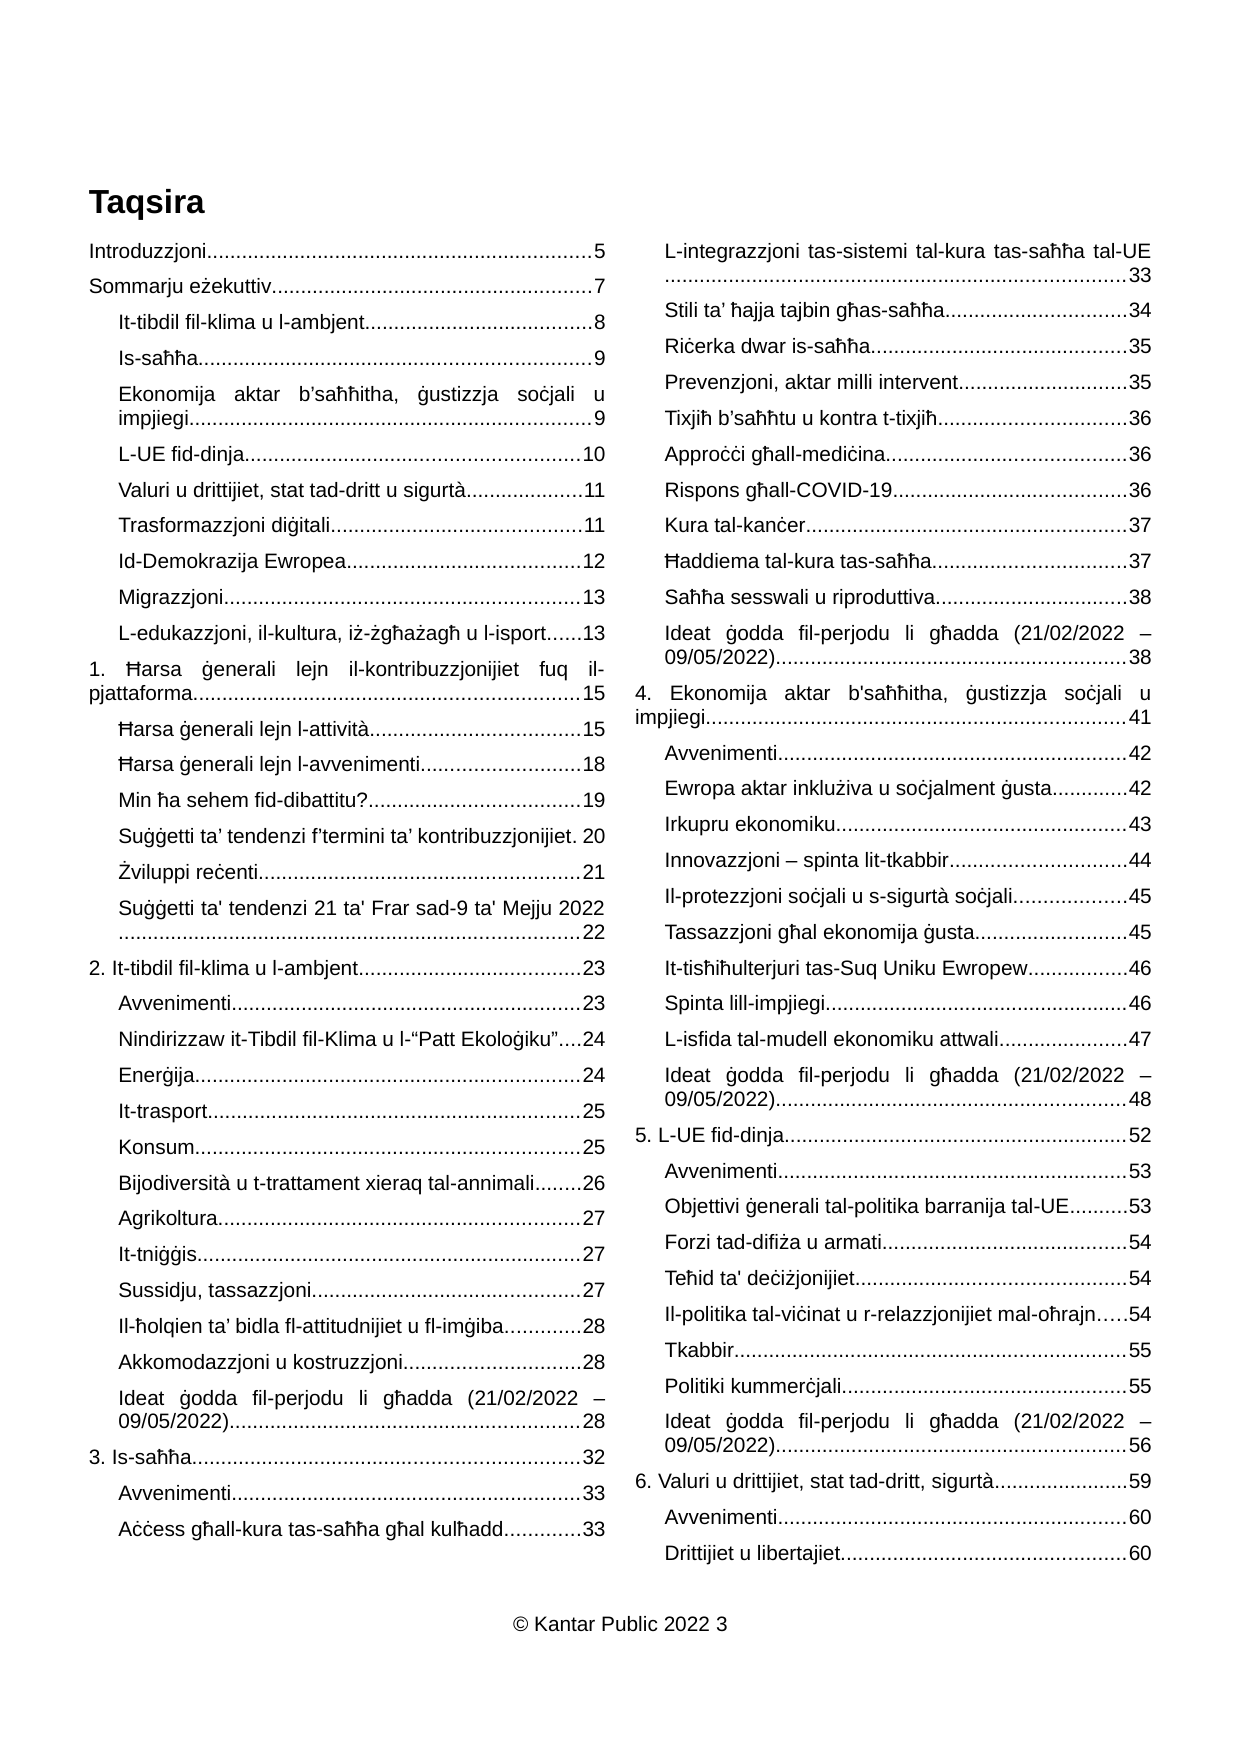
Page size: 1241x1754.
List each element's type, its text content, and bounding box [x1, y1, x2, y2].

text Tkabbir 55 [664, 1338, 1152, 1362]
text Approċċi għall-mediċina 36 [664, 442, 1152, 466]
text Objettivi ġenerali tal-politika barranija tal-UE 53 [664, 1194, 1152, 1218]
text Suġġetti ta’ tendenzi f’termini ta’ kontribuzzjonijiet 20 [118, 824, 605, 848]
text Spinta lill-impjiegi 46 [664, 991, 1152, 1015]
text Tixjiħ b’saħħtu u kontra t-tixjiħ 36 [664, 406, 1152, 430]
text 2. It-tibdil fil-klima u l-ambjent 23 [88, 955, 605, 979]
text Agrikoltura 27 [118, 1206, 605, 1230]
text Riċerka dwar is-saħħa 35 [664, 334, 1152, 358]
text Avvenimenti 42 [664, 740, 1152, 764]
text Migrazzjoni 13 [118, 585, 605, 609]
text 5. L-UE fid-dinja 52 [635, 1123, 1152, 1147]
text Id-Demokrazija Ewropea 12 [118, 549, 605, 573]
text Drittijiet u libertajiet 60 [664, 1541, 1152, 1565]
text Ideat ġodda fil-perjodu li għadda (21/02/2022 – 09/05/2022) 38 [664, 621, 1152, 669]
text Saħħa sesswali u riproduttiva 38 [664, 585, 1152, 609]
text Introduzzjoni 5 [88, 238, 605, 262]
text It-trasport 25 [118, 1099, 605, 1123]
text Ideat ġodda fil-perjodu li għadda (21/02/2022 – 09/05/2022) 48 [664, 1063, 1152, 1111]
text Konsum 25 [118, 1134, 605, 1158]
text Il-protezzjoni soċjali u s-sigurtà soċjali 45 [664, 884, 1152, 908]
text Kura tal-kanċer 37 [664, 513, 1152, 537]
text L-UE fid-dinja 10 [118, 442, 605, 466]
text Tassazzjoni għal ekonomija ġusta 45 [664, 919, 1152, 943]
text Avvenimenti 60 [664, 1505, 1152, 1529]
text Suġġetti ta' tendenzi 21 ta' Frar sad-9 ta' Mejju 2022 22 [118, 896, 605, 943]
text Forzi tad-difiża u armati 54 [664, 1230, 1152, 1254]
text Aċċess għall-kura tas-saħħa għal kulħadd 33 [118, 1517, 605, 1541]
text Ħarsa ġenerali lejn l-avvenimenti 18 [118, 752, 605, 776]
text Bijodiversità u t-trattament xieraq tal-annimali 26 [118, 1170, 605, 1194]
text L-integrazzjoni tas-sistemi tal-kura tas-saħħa tal-UE 33 [664, 238, 1152, 286]
text Valuri u drittijiet, stat tad-dritt u sigurtà 11 [118, 477, 605, 501]
text Innovazzjoni – spinta lit-tkabbir 44 [664, 848, 1152, 872]
text It-tniġġis 27 [118, 1242, 605, 1266]
text L-isfida tal-mudell ekonomiku attwali 47 [664, 1027, 1152, 1051]
subtitle Taqsira [88, 182, 1152, 220]
text Is-saħħa 9 [118, 346, 605, 370]
text L-edukazzjoni, il-kultura, iż-żgħażagħ u l-isport 13 [118, 621, 605, 645]
text 6. Valuri u drittijiet, stat tad-dritt, sigurtà 59 [635, 1469, 1152, 1493]
text Ewropa aktar inklużiva u soċjalment ġusta 42 [664, 776, 1152, 800]
text 1. Ħarsa ġenerali lejn il-kontribuzzjonijiet fuq il-pjattaforma 15 [88, 657, 605, 704]
text Ħarsa ġenerali lejn l-attività 15 [118, 716, 605, 740]
text Sommarju eżekuttiv 7 [88, 274, 605, 298]
text Il-politika tal-viċinat u r-relazzjonijiet mal-oħrajn 54 [664, 1302, 1152, 1326]
text Avvenimenti 23 [118, 991, 605, 1015]
text 3. Is-saħħa 32 [88, 1445, 605, 1469]
text Ideat ġodda fil-perjodu li għadda (21/02/2022 – 09/05/2022) 56 [664, 1409, 1152, 1457]
text Teħid ta' deċiżjonijiet 54 [664, 1266, 1152, 1290]
text Ideat ġodda fil-perjodu li għadda (21/02/2022 – 09/05/2022) 28 [118, 1385, 605, 1433]
text Irkupru ekonomiku 43 [664, 812, 1152, 836]
text Stili ta’ ħajja tajbin għas-saħħa 34 [664, 298, 1152, 322]
text Żviluppi reċenti 21 [118, 860, 605, 884]
text Ekonomija aktar b’saħħitha, ġustizzja soċjali u impjiegi 9 [118, 382, 605, 430]
text Min ħa sehem fid-dibattitu? 19 [118, 788, 605, 812]
text Akkomodazzjoni u kostruzzjoni 28 [118, 1349, 605, 1373]
text Avvenimenti 53 [664, 1158, 1152, 1182]
text Trasformazzjoni diġitali 11 [118, 513, 605, 537]
text It-tisħiħulterjuri tas-Suq Uniku Ewropew 46 [664, 955, 1152, 979]
text Rispons għall-COVID-19 36 [664, 477, 1152, 501]
text 4. Ekonomija aktar b'saħħitha, ġustizzja soċjali u impjiegi 41 [635, 681, 1152, 728]
text It-tibdil fil-klima u l-ambjent 8 [118, 310, 605, 334]
text Politiki kummerċjali 55 [664, 1373, 1152, 1397]
text Ħaddiema tal-kura tas-saħħa 37 [664, 549, 1152, 573]
text Prevenzjoni, aktar milli intervent 35 [664, 370, 1152, 394]
text Enerġija 24 [118, 1063, 605, 1087]
text Nindirizzaw it-Tibdil fil-Klima u l-“Patt Ekoloġiku” 24 [118, 1027, 605, 1051]
text Avvenimenti 33 [118, 1481, 605, 1505]
text Sussidju, tassazzjoni 27 [118, 1278, 605, 1302]
text Il-ħolqien ta’ bidla fl-attitudnijiet u fl-imġiba 28 [118, 1314, 605, 1338]
